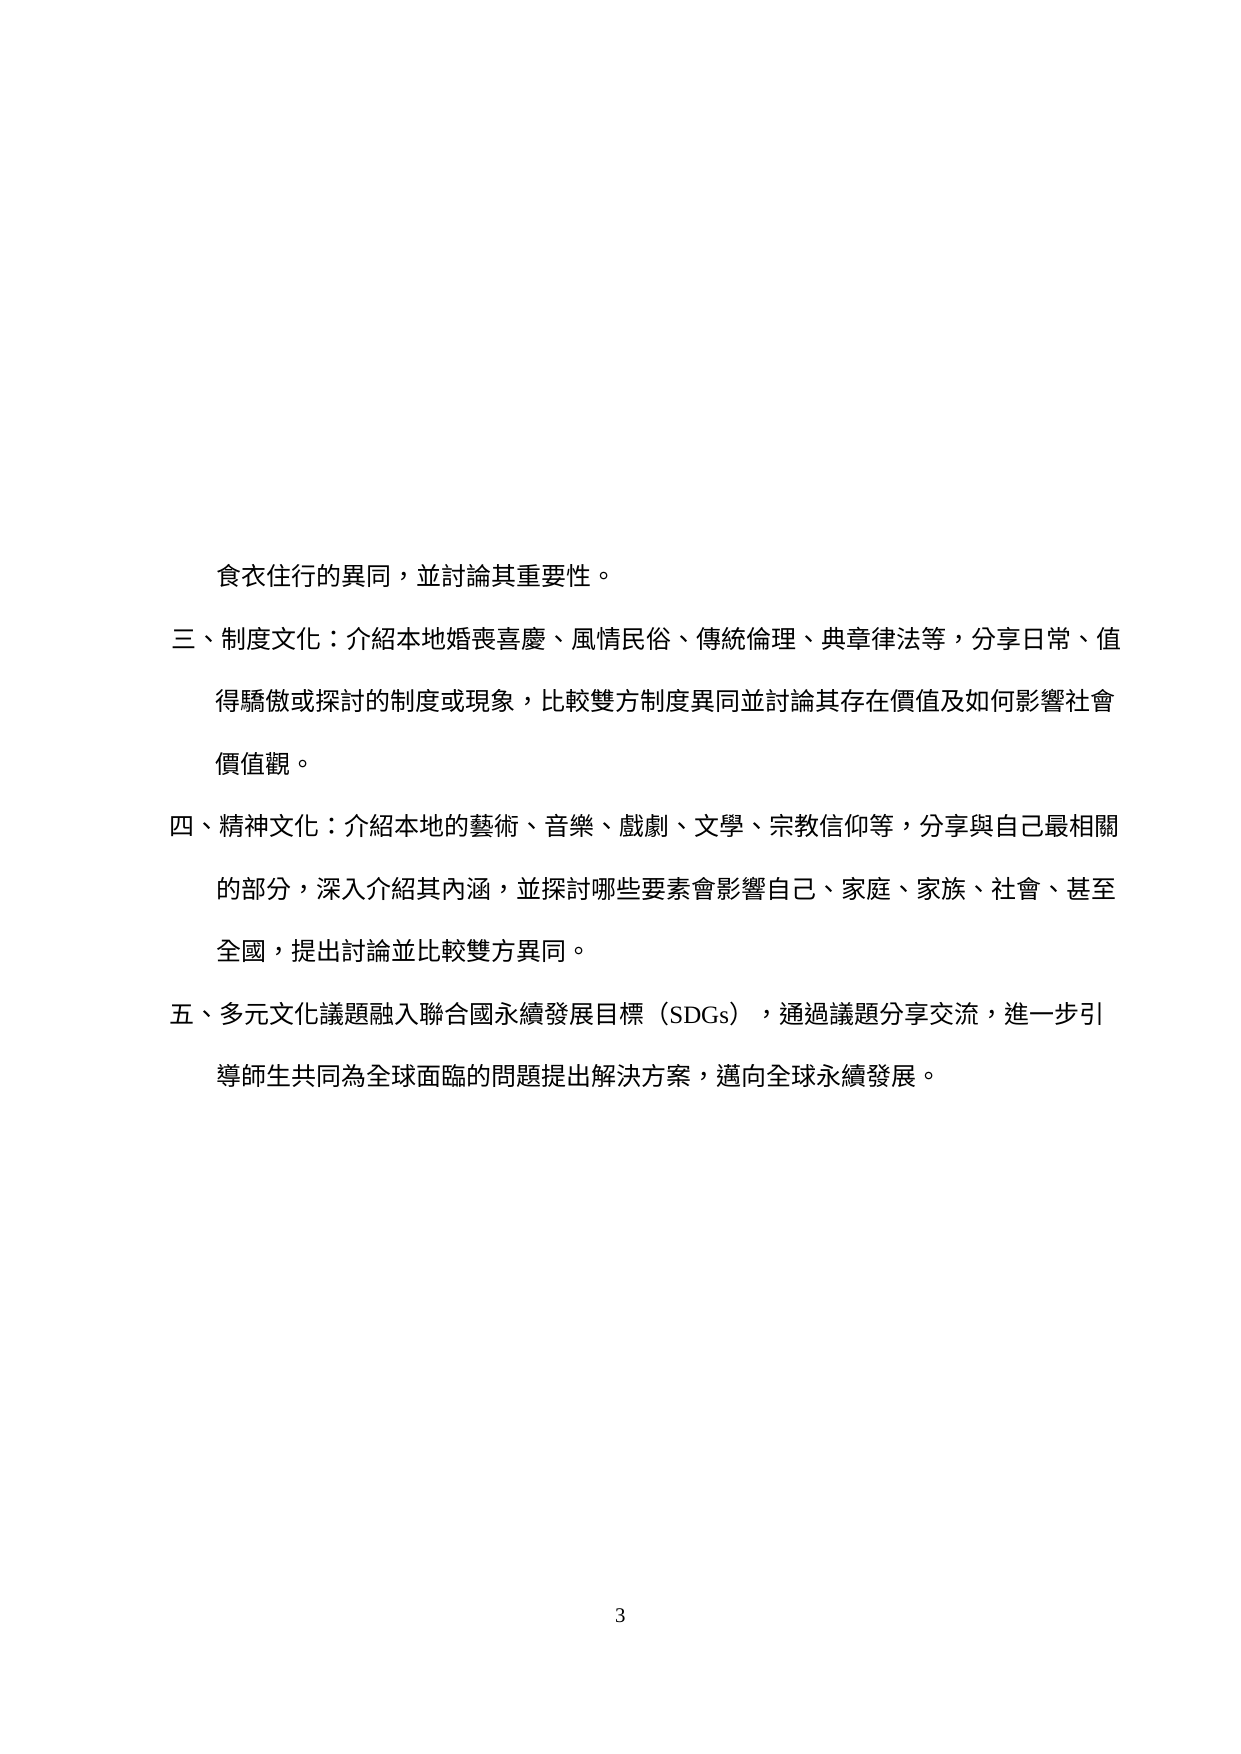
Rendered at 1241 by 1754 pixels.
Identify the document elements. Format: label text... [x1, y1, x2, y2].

text 三、制度文化：介紹本地婚喪喜慶、風情民俗、傳統倫理、典章律法等，分享日常、值得驕傲或探討的制度或現象，比較雙方制度異同並討論其存在價值及如何影響社會價值觀。 [171, 596, 1128, 783]
text 食衣住行的異同，並討論其重要性。 [171, 533, 1128, 596]
text 四、精神文化：介紹本地的藝術、音樂、戲劇、文學、宗教信仰等，分享與自己最相關的部分，深入介紹其內涵，並探討哪些要素會影響自己、家庭、家族、社會、甚至全國，提出討論並比較雙方異同。 [157, 783, 1128, 971]
text 五、多元文化議題融入聯合國永續發展目標（SDGs），通過議題分享交流，進一步引導師生共同為全球面臨的問題提出解決方案，邁向全球永續發展。 [157, 971, 1128, 1096]
